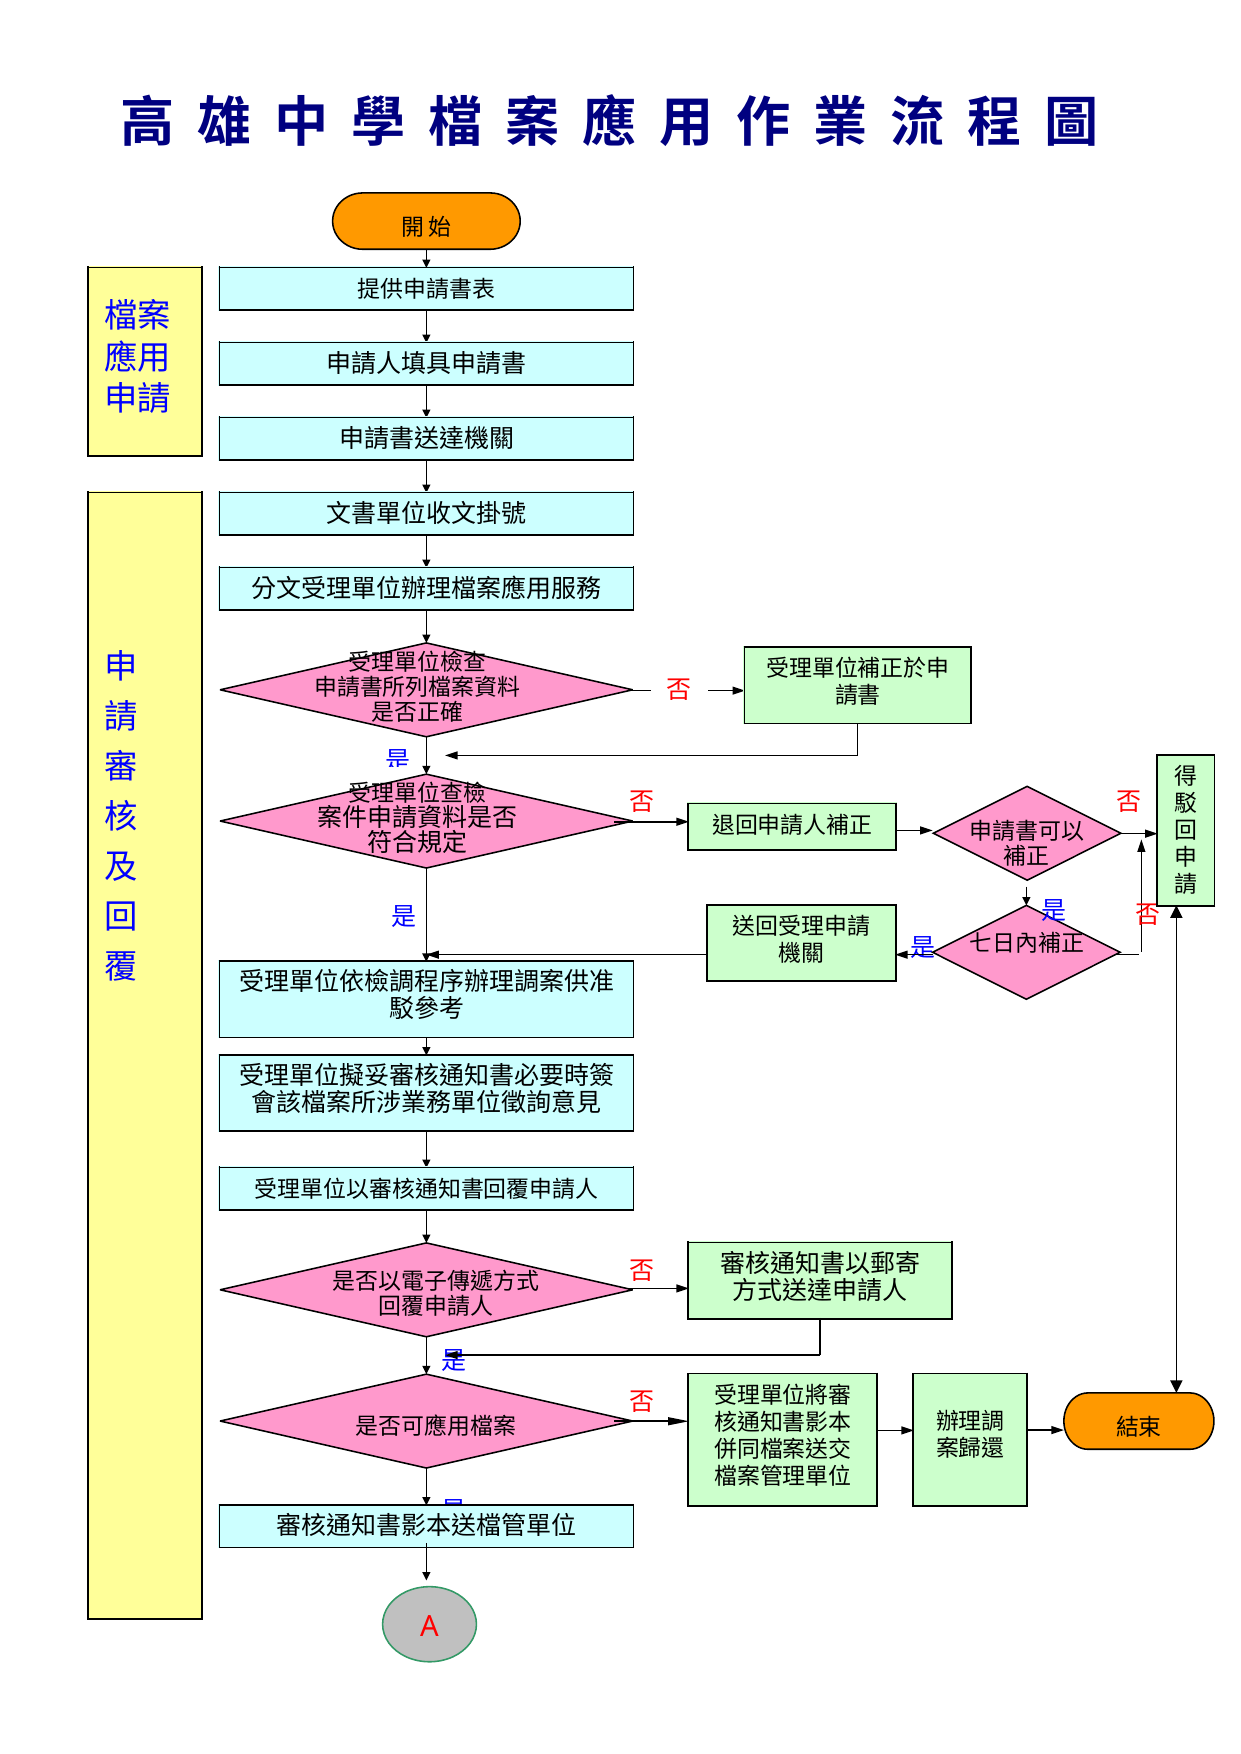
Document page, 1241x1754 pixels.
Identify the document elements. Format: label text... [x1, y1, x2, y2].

text 否 [629, 1382, 655, 1413]
text 受理單位以審核通知書回覆申請人 [235, 1175, 618, 1202]
text 及 [104, 839, 186, 889]
text 申請 [104, 377, 186, 419]
text 七日內補正 [966, 932, 1086, 957]
text 高雄中學檔案應用作業流程圖 [120, 62, 1120, 174]
text 檔案 [104, 294, 186, 336]
text 否 [666, 669, 692, 701]
text 審核通知書影本送檔管單位 [235, 1513, 618, 1539]
text 回 [104, 889, 186, 939]
text 是 [391, 882, 417, 933]
text 否 [1116, 782, 1142, 813]
text 覆 [104, 939, 186, 989]
text 是 [910, 954, 936, 964]
text 核 [104, 789, 186, 839]
text 退回申請人補正 [704, 812, 880, 839]
text 申請書可以補正 [966, 819, 1086, 869]
text 分文受理單位辦理檔案應用服務 [235, 575, 618, 602]
text 是 [1041, 876, 1067, 927]
text 否 [629, 782, 655, 813]
text 文書單位收文掛號 [235, 500, 618, 527]
text 審核通知書以郵寄 [704, 1250, 936, 1277]
text 是 [910, 913, 936, 954]
text 申 [104, 639, 186, 689]
text 得駁回申請 [1173, 763, 1199, 898]
text 審 [104, 739, 186, 789]
text 申請書所列檔案資料是否正確 [310, 676, 524, 726]
text 是 [441, 1329, 467, 1377]
text 請 [104, 689, 186, 739]
text 受理單位擬妥審核通知書必要時簽會該檔案所涉業務單位徵詢意見 [235, 1063, 618, 1117]
text 否 [1135, 894, 1161, 926]
text 是 [385, 726, 411, 767]
text 是否以電子傳遞方式回覆申請人 [329, 1269, 542, 1319]
text 是 [441, 1476, 467, 1504]
text 應用 [104, 336, 186, 377]
text 送回受理申請機關 [723, 913, 880, 967]
text 申請人填具申請書 [235, 350, 618, 377]
text 案件申請資料是否符合規定 [310, 807, 524, 857]
text 方式送達申請人 [704, 1277, 936, 1304]
text 否 [629, 1251, 655, 1287]
text 辦理調案歸還 [929, 1408, 1011, 1462]
text 受理單位補正於申請書 [760, 655, 955, 709]
text 受理單位將審核通知書影本併同檔案送交檔案管理單位 [704, 1382, 861, 1490]
text 申請書送達機關 [235, 425, 618, 452]
text 是否可應用檔案 [329, 1414, 542, 1436]
text 提供申請書表 [235, 275, 618, 302]
text 受理單位依檢調程序辦理調案供准駁參考 [235, 969, 618, 1023]
text 受理單位檢查 [310, 651, 524, 676]
text 受理單位查檢 [310, 782, 524, 807]
